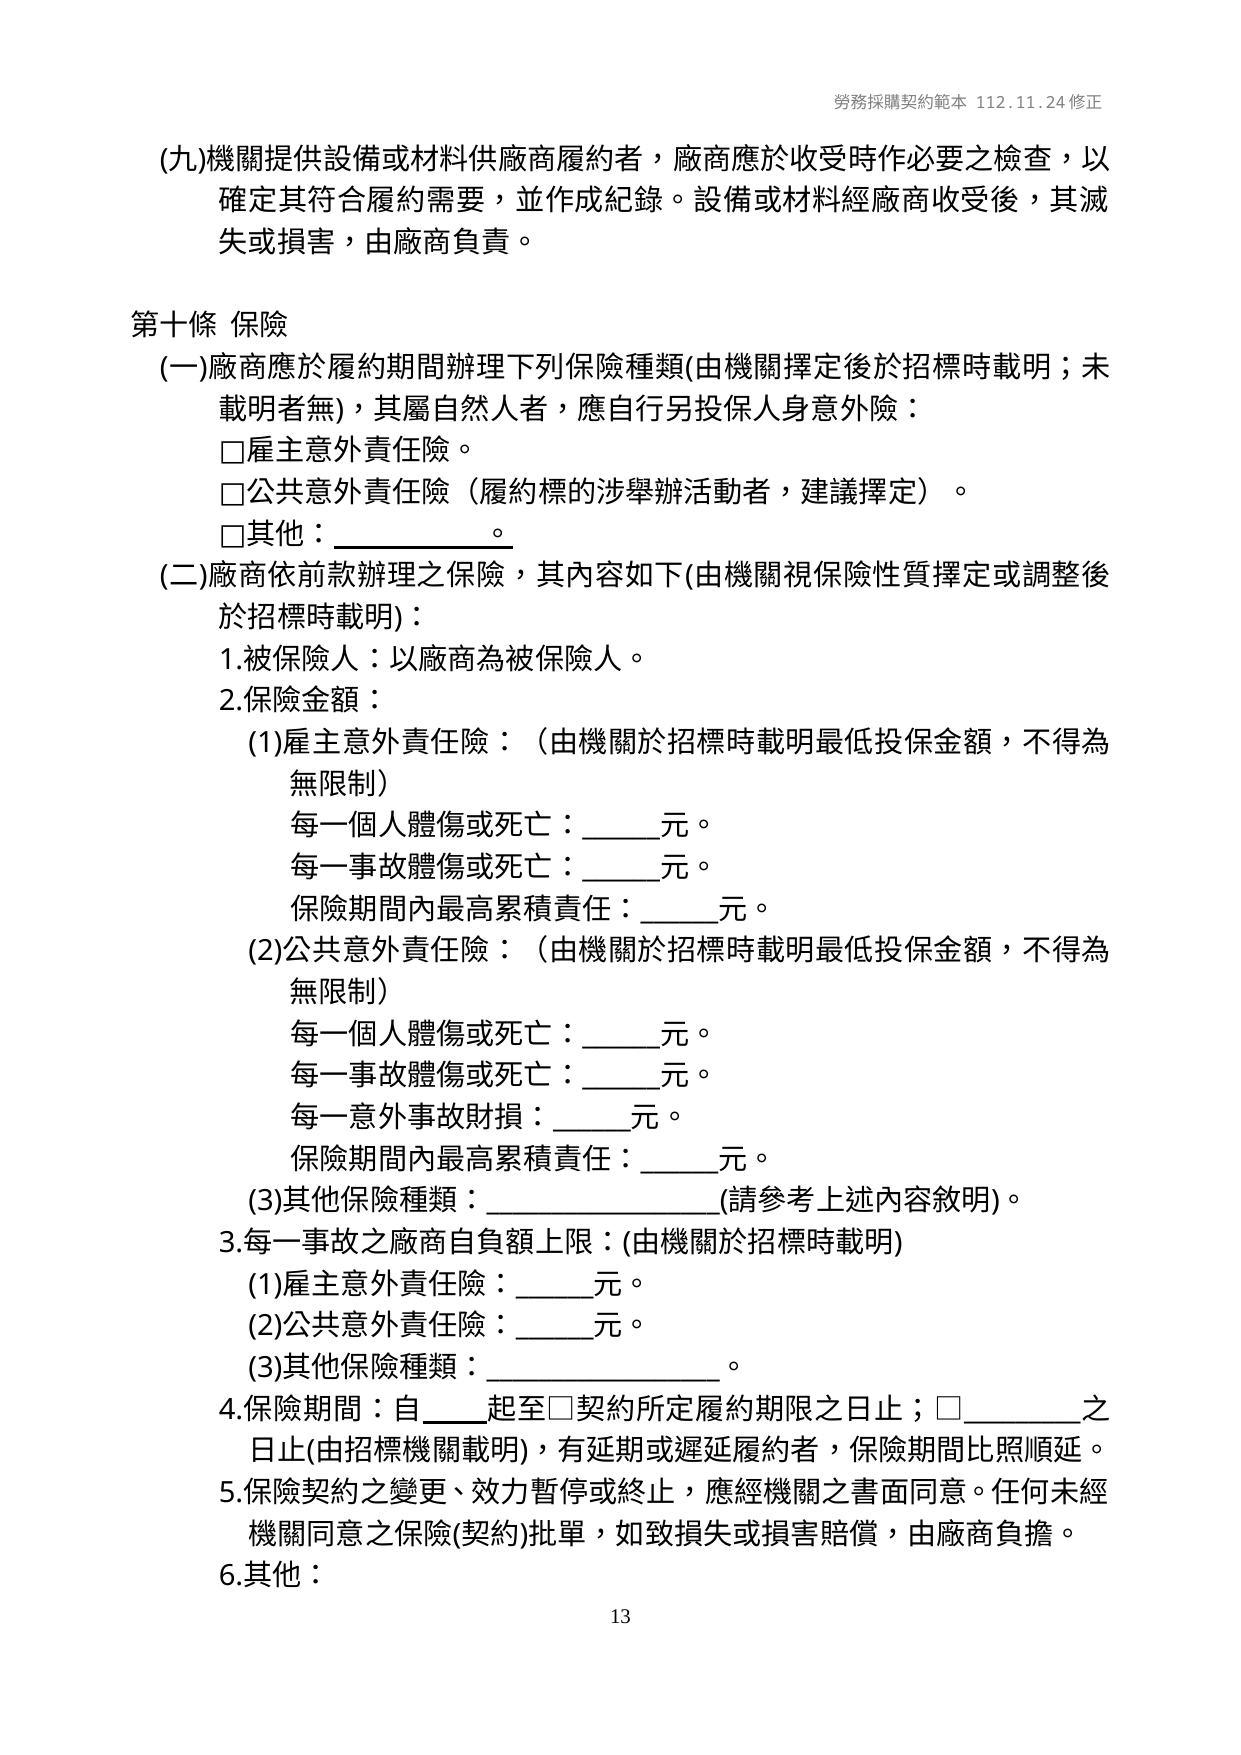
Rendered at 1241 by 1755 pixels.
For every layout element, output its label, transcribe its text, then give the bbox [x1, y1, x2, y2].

text □雇主意外責任險。 [218, 427, 1110, 469]
text 5.保險契約之變更、效力暫停或終止，應經機關之書面同意。任何未經機關同意之保險(契約)批單，如致損失或損害賠償，由廠商負擔。 [218, 1469, 1108, 1552]
text 每一個人體傷或死亡：______元。 [290, 1011, 1110, 1052]
text (3)其他保險種類：__________________(請參考上述內容敘明)。 [248, 1177, 1110, 1219]
text 每一事故體傷或死亡：______元。 [290, 844, 1110, 886]
text 每一意外事故財損：______元。 [290, 1094, 1110, 1136]
text 2.保險金額： [218, 677, 1110, 719]
text 保險期間內最高累積責任：______元。 [290, 1136, 1110, 1177]
text 6.其他： [218, 1552, 1108, 1594]
text (二)廠商依前款辦理之保險，其內容如下(由機關視保險性質擇定或調整後於招標時載明)： [159, 552, 1110, 636]
text (3)其他保險種類：__________________。 [248, 1344, 1110, 1386]
text □公共意外責任險（履約標的涉舉辦活動者，建議擇定）。 [218, 469, 1110, 511]
text 3.每一事故之廠商自負額上限：(由機關於招標時載明) [218, 1219, 1110, 1261]
text 每一事故體傷或死亡：______元。 [290, 1052, 1110, 1094]
text 每一個人體傷或死亡：______元。 [290, 802, 1110, 844]
text (2)公共意外責任險：______元。 [248, 1302, 1110, 1344]
text (1)雇主意外責任險：（由機關於招標時載明最低投保金額，不得為無限制） [248, 719, 1110, 802]
text (2)公共意外責任險：（由機關於招標時載明最低投保金額，不得為無限制） [248, 927, 1110, 1011]
text 1.被保險人：以廠商為被保險人。 [218, 636, 1110, 677]
text 第十條 保險 [130, 302, 1110, 344]
text 保險期間內最高累積責任：______元。 [290, 886, 1110, 927]
text □其他： 。 [218, 511, 1110, 552]
text 4.保險期間：自 起至□契約所定履約期限之日止；□_________之日止(由招標機關載明)，有延期或遲延履約者，保險期間比照順延。 [218, 1386, 1110, 1469]
text (九)機關提供設備或材料供廠商履約者，廠商應於收受時作必要之檢查，以確定其符合履約需要，並作成紀錄。設備或材料經廠商收受後，其滅失或損害，由廠商負責。 [159, 136, 1110, 261]
text (1)雇主意外責任險：______元。 [248, 1261, 1110, 1302]
text (一)廠商應於履約期間辦理下列保險種類(由機關擇定後於招標時載明；未載明者無)，其屬自然人者，應自行另投保人身意外險： [159, 344, 1110, 427]
